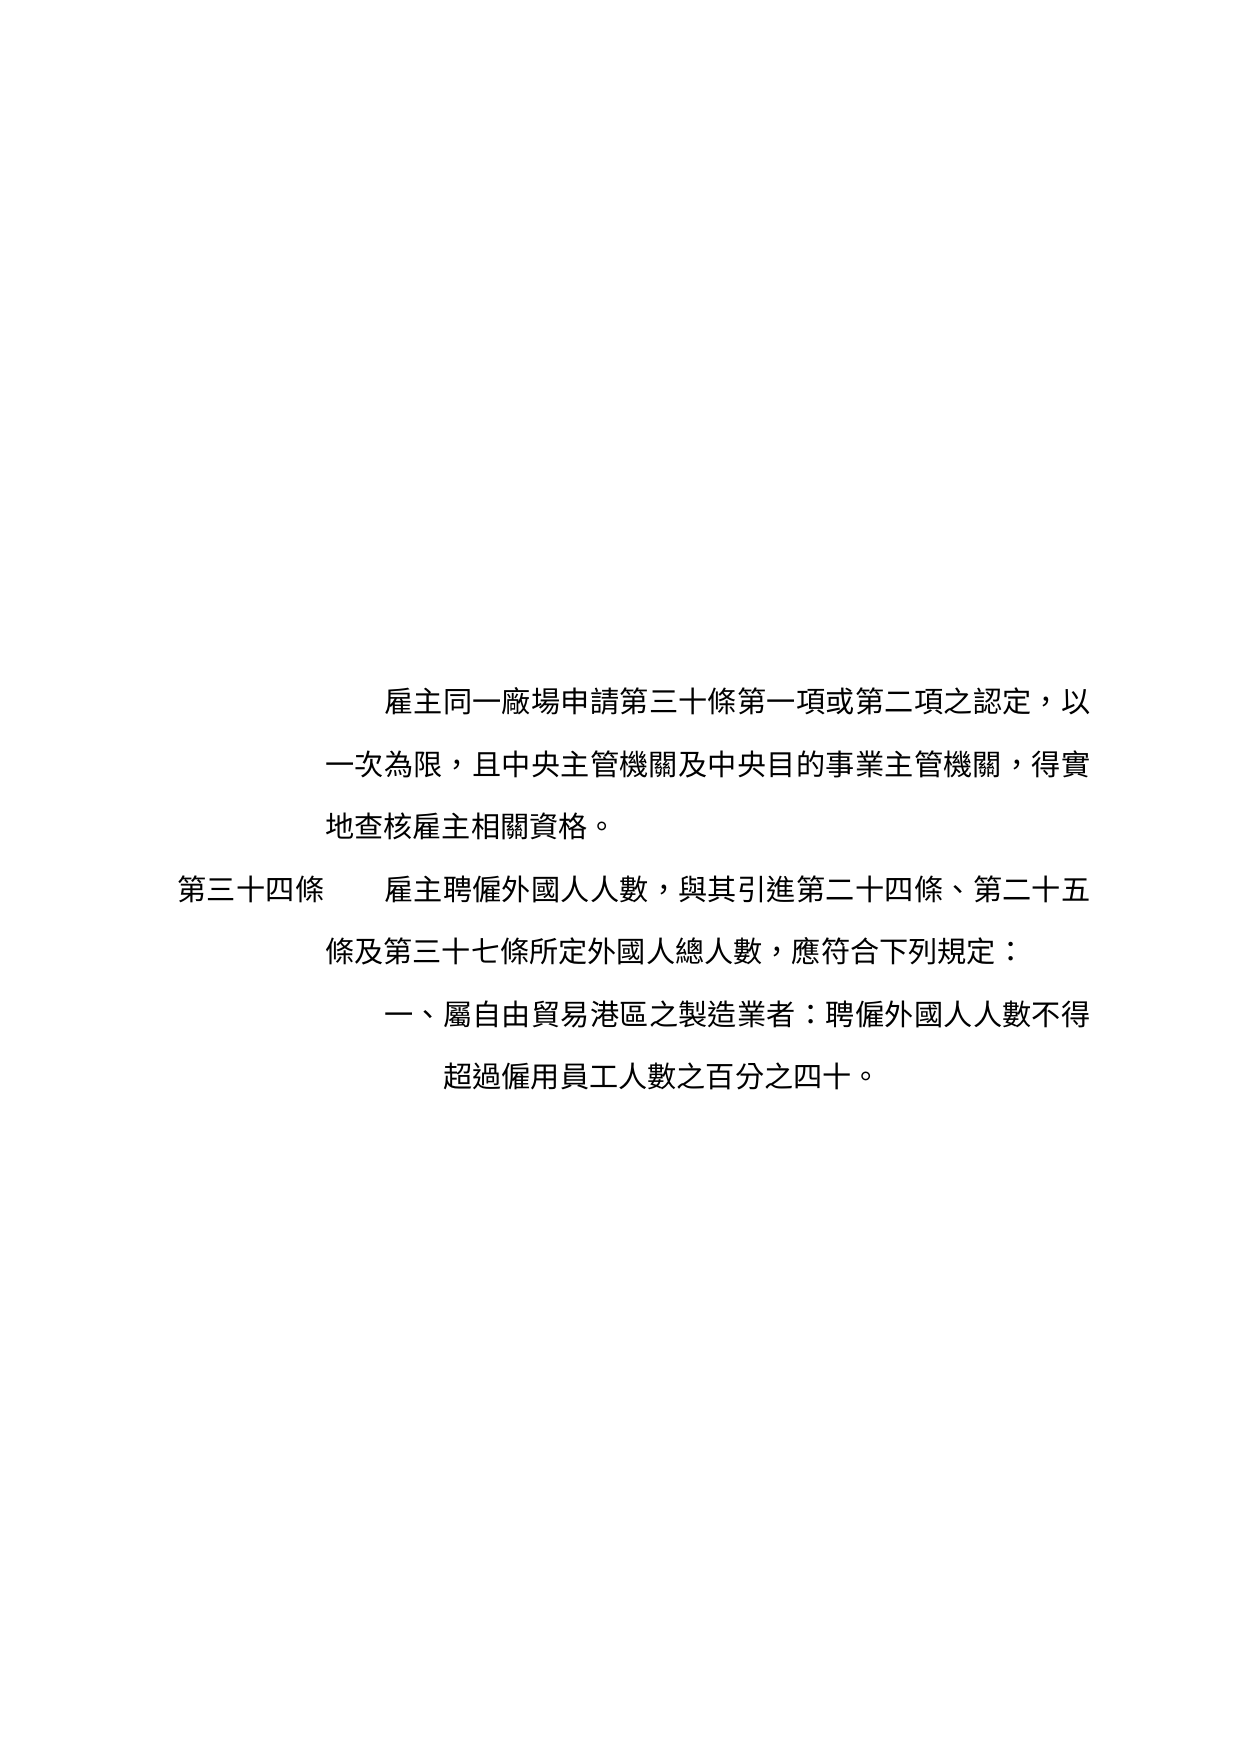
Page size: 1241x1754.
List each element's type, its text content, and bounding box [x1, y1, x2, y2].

text 雇主同一廠場申請第三十條第一項或第二項之認定，以一次為限，且中央主管機關及中央目的事業主管機關，得實地查核雇主相關資格。 [325, 658, 1092, 846]
text 一、屬自由貿易港區之製造業者：聘僱外國人人數不得超過僱用員工人數之百分之四十。 [384, 971, 1092, 1096]
text 第三十四條 雇主聘僱外國人人數，與其引進第二十四條、第二十五條及第三十七條所定外國人總人數，應符合下列規定： [177, 846, 1092, 971]
